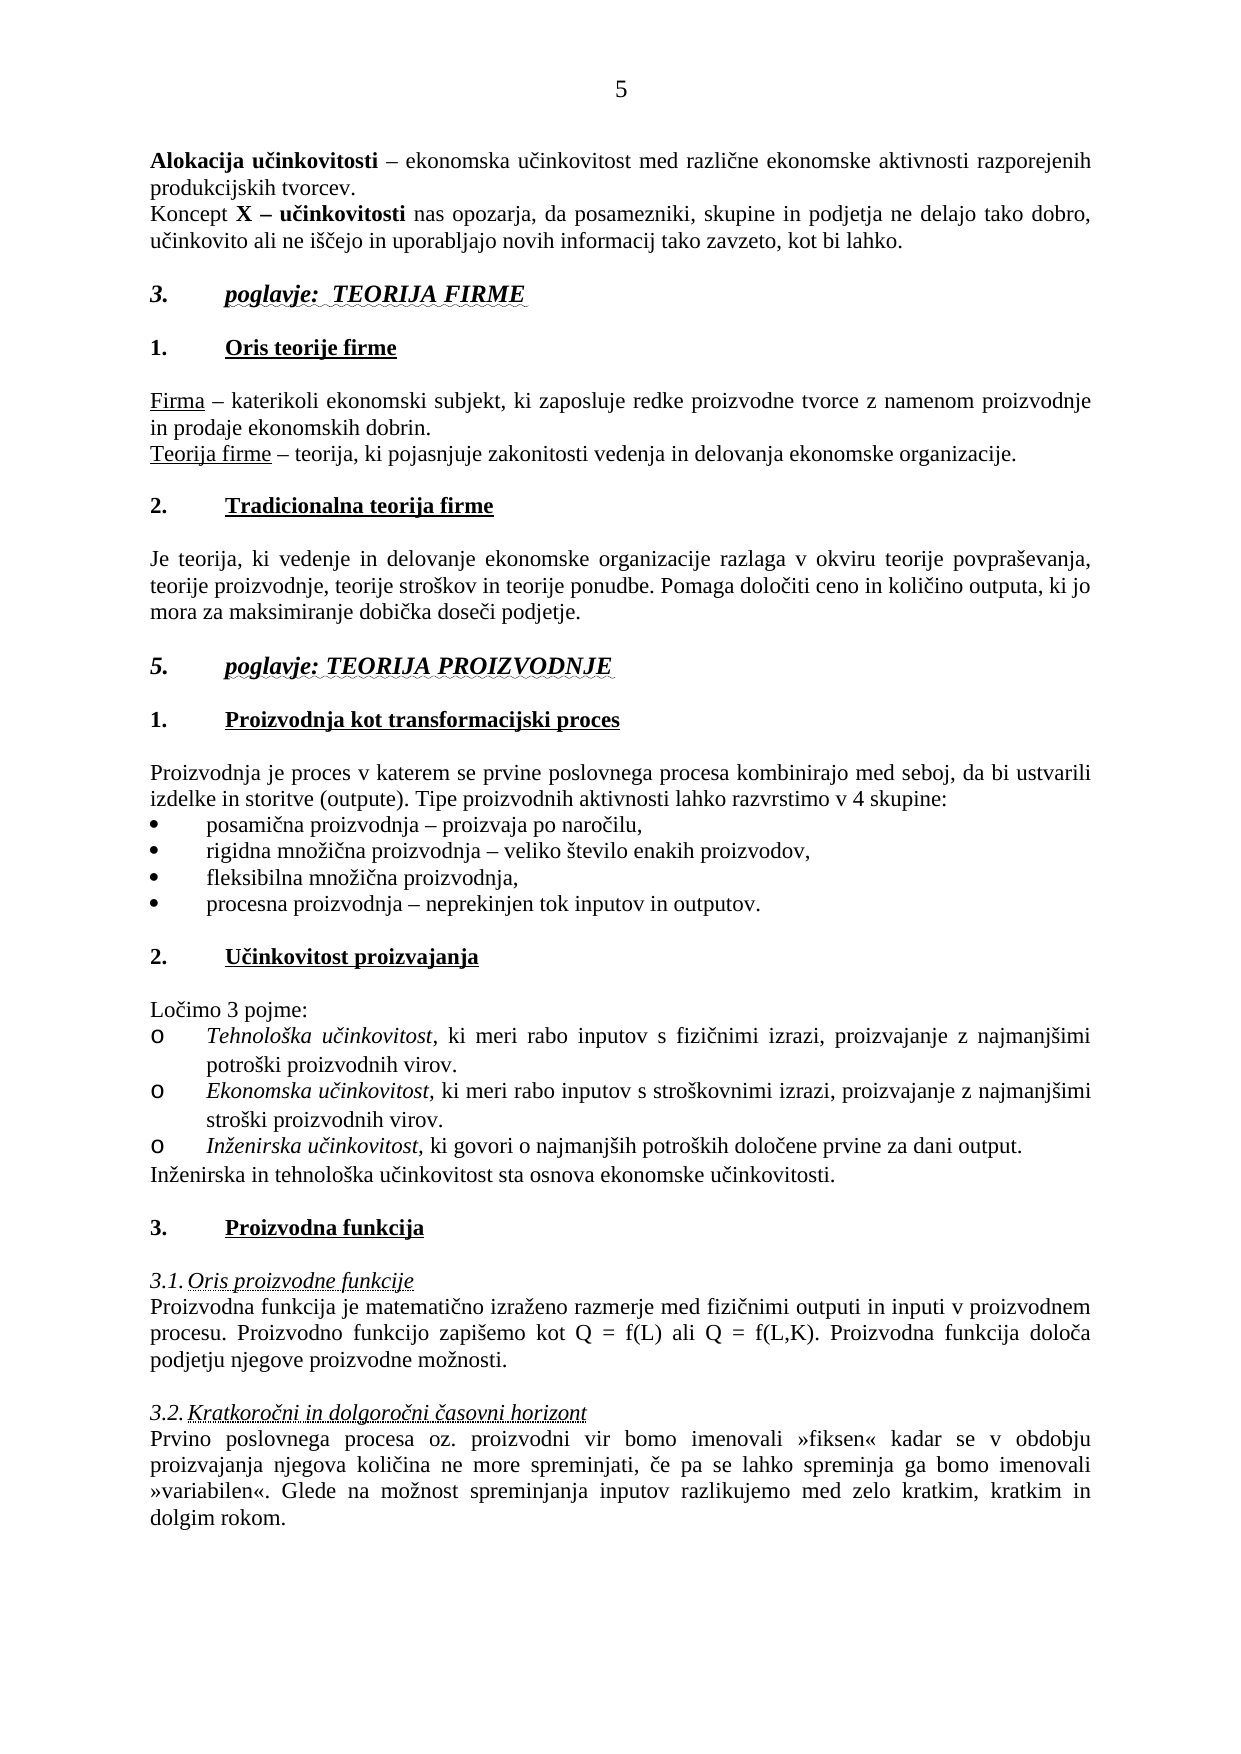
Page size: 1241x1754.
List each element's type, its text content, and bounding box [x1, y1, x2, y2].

text 5. poglavje: TEORIJA PROIZVODNJE [150, 651, 1093, 679]
list Inženirska učinkovitost, ki govori o najmanjših potroških določene prvine za dani output. [150, 1132, 1093, 1161]
list Ekonomska učinkovitost, ki meri rabo inputov s stroškovnimi izrazi, proizvajanje z najmanjšimi stroški proizvodnih virov. [150, 1077, 1093, 1132]
list Proizvodnja kot transformacijski proces [150, 706, 1093, 732]
list posamična proizvodnja – proizvaja po naročilu, [150, 811, 1093, 838]
text Proizvodna funkcija je matematično izraženo razmerje med fizičnimi outputi in inputi v proizvodnem procesu. Proizvodno funkcijo zapišemo kot Q = f(L) ali Q = f(L,K). Proizvodna funkcija določa podjetju njegove proizvodne možnosti. [150, 1293, 1093, 1372]
list Učinkovitost proizvajanja [150, 943, 1093, 969]
list Oris proizvodne funkcije [150, 1267, 1093, 1293]
text Teorija firme – teorija, ki pojasnjuje zakonitosti vedenja in delovanja ekonomske organizacije. [150, 440, 1093, 466]
list poglavje: TEORIJA FIRME [150, 279, 1093, 308]
text Alokacija učinkovitosti – ekonomska učinkovitost med različne ekonomske aktivnosti razporejenih produkcijskih tvorcev. [150, 148, 1093, 200]
list procesna proizvodnja – neprekinjen tok inputov in outputov. [150, 890, 1093, 917]
text Ločimo 3 pojme: [150, 996, 1093, 1022]
list Tradicionalna teorija firme [150, 493, 1093, 519]
text Prvino poslovnega procesa oz. proizvodni vir bomo imenovali »fiksen« kadar se v obdobju proizvajanja njegova količina ne more spreminjati, če pa se lahko spreminja ga bomo imenovali »variabilen«. Glede na možnost spreminjanja inputov razlikujemo med zelo kratkim, kratkim in dolgim rokom. [150, 1425, 1093, 1530]
text Inženirska in tehnološka učinkovitost sta osnova ekonomske učinkovitosti. [150, 1161, 1093, 1188]
list rigidna množična proizvodnja – veliko število enakih proizvodov, [150, 838, 1093, 864]
list Proizvodna funkcija [150, 1214, 1093, 1240]
list Kratkoročni in dolgoročni časovni horizont [150, 1398, 1093, 1425]
text Proizvodnja je proces v katerem se prvine poslovnega procesa kombinirajo med seboj, da bi ustvarili izdelke in storitve (outpute). Tipe proizvodnih aktivnosti lahko razvrstimo v 4 skupine: [150, 758, 1093, 811]
list Oris teorije firme [150, 334, 1093, 361]
list fleksibilna množična proizvodnja, [150, 864, 1093, 890]
text Firma – katerikoli ekonomski subjekt, ki zaposluje redke proizvodne tvorce z namenom proizvodnje in prodaje ekonomskih dobrin. [150, 387, 1093, 440]
text Koncept X – učinkovitosti nas opozarja, da posamezniki, skupine in podjetja ne delajo tako dobro, učinkovito ali ne iščejo in uporabljajo novih informacij tako zavzeto, kot bi lahko. [150, 200, 1093, 253]
text Je teorija, ki vedenje in delovanje ekonomske organizacije razlaga v okviru teorije povpraševanja, teorije proizvodnje, teorije stroškov in teorije ponudbe. Pomaga določiti ceno in količino outputa, ki jo mora za maksimiranje dobička doseči podjetje. [150, 545, 1093, 624]
list Tehnološka učinkovitost, ki meri rabo inputov s fizičnimi izrazi, proizvajanje z najmanjšimi potroški proizvodnih virov. [150, 1022, 1093, 1077]
